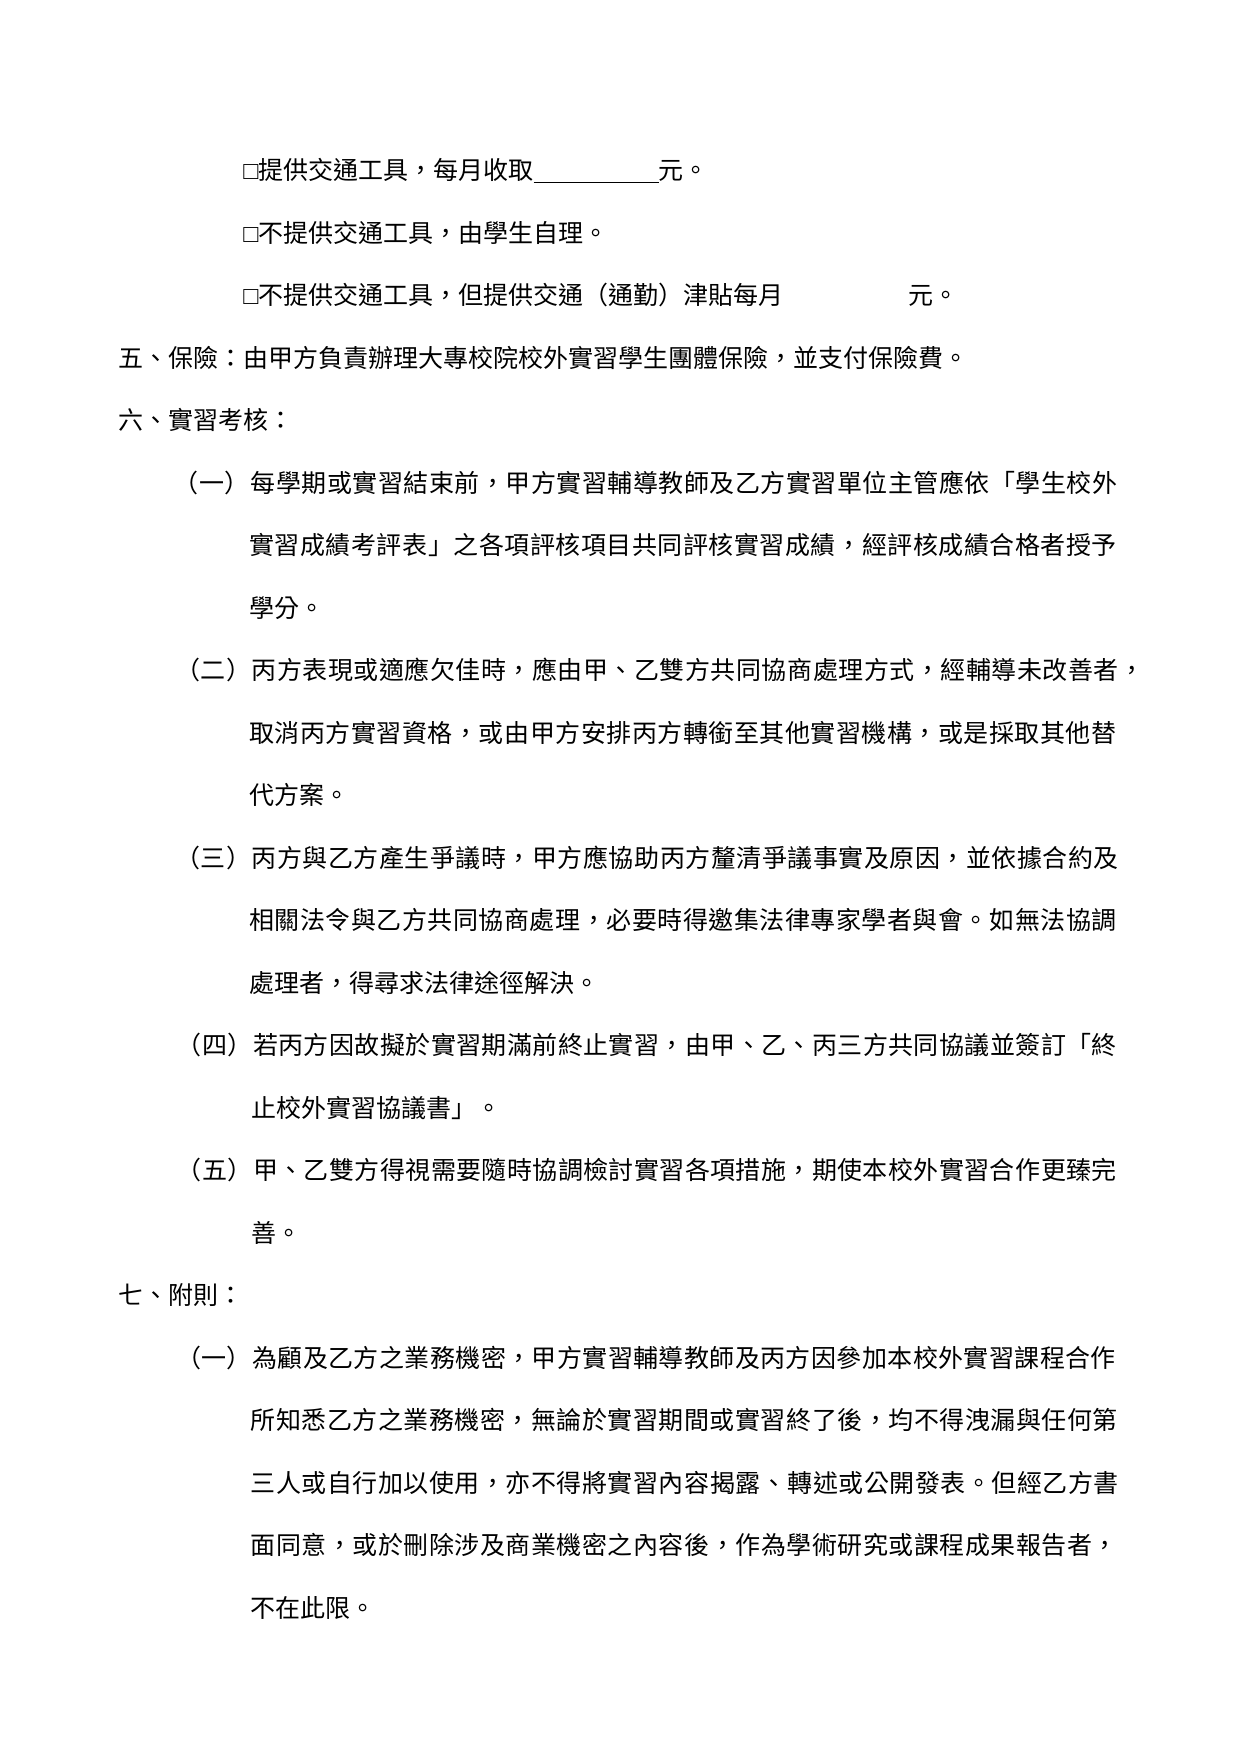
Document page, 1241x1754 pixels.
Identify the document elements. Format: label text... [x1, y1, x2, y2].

text 五、保險：由甲方負責辦理大專校院校外實習學生團體保險，並支付保險費。 [118, 314, 1119, 377]
text 六、實習考核： [118, 377, 1119, 439]
text （五）甲、乙雙方得視需要隨時協調檢討實習各項措施，期使本校外實習合作更臻完善。 [177, 1127, 1119, 1252]
text （二）丙方表現或適應欠佳時，應由甲、乙雙方共同協商處理方式，經輔導未改善者，取消丙方實習資格，或由甲方安排丙方轉銜至其他實習機構，或是採取其他替代方案。 [175, 627, 1119, 814]
text （三）丙方與乙方產生爭議時，甲方應協助丙方釐清爭議事實及原因，並依據合約及相關法令與乙方共同協商處理，必要時得邀集法律專家學者與會。如無法協調處理者，得尋求法律途徑解決。 [175, 814, 1119, 1002]
text （四）若丙方因故擬於實習期滿前終止實習，由甲、乙、丙三方共同協議並簽訂「終止校外實習協議書」。 [177, 1002, 1119, 1127]
text （一）為顧及乙方之業務機密，甲方實習輔導教師及丙方因參加本校外實習課程合作所知悉乙方之業務機密，無論於實習期間或實習終了後，均不得洩漏與任何第三人或自行加以使用，亦不得將實習內容揭露、轉述或公開發表。但經乙方書面同意，或於刪除涉及商業機密之內容後，作為學術研究或課程成果報告者，不在此限。 [176, 1314, 1119, 1627]
text □不提供交通工具，由學生自理。 [243, 189, 1119, 252]
text □提供交通工具，每月收取 元。 [243, 127, 1119, 189]
text （一）每學期或實習結束前，甲方實習輔導教師及乙方實習單位主管應依「學生校外實習成績考評表」之各項評核項目共同評核實習成績，經評核成績合格者授予學分。 [174, 439, 1119, 627]
text □不提供交通工具，但提供交通（通勤）津貼每月 元。 [243, 252, 1119, 314]
text 七、附則： [118, 1252, 1119, 1314]
